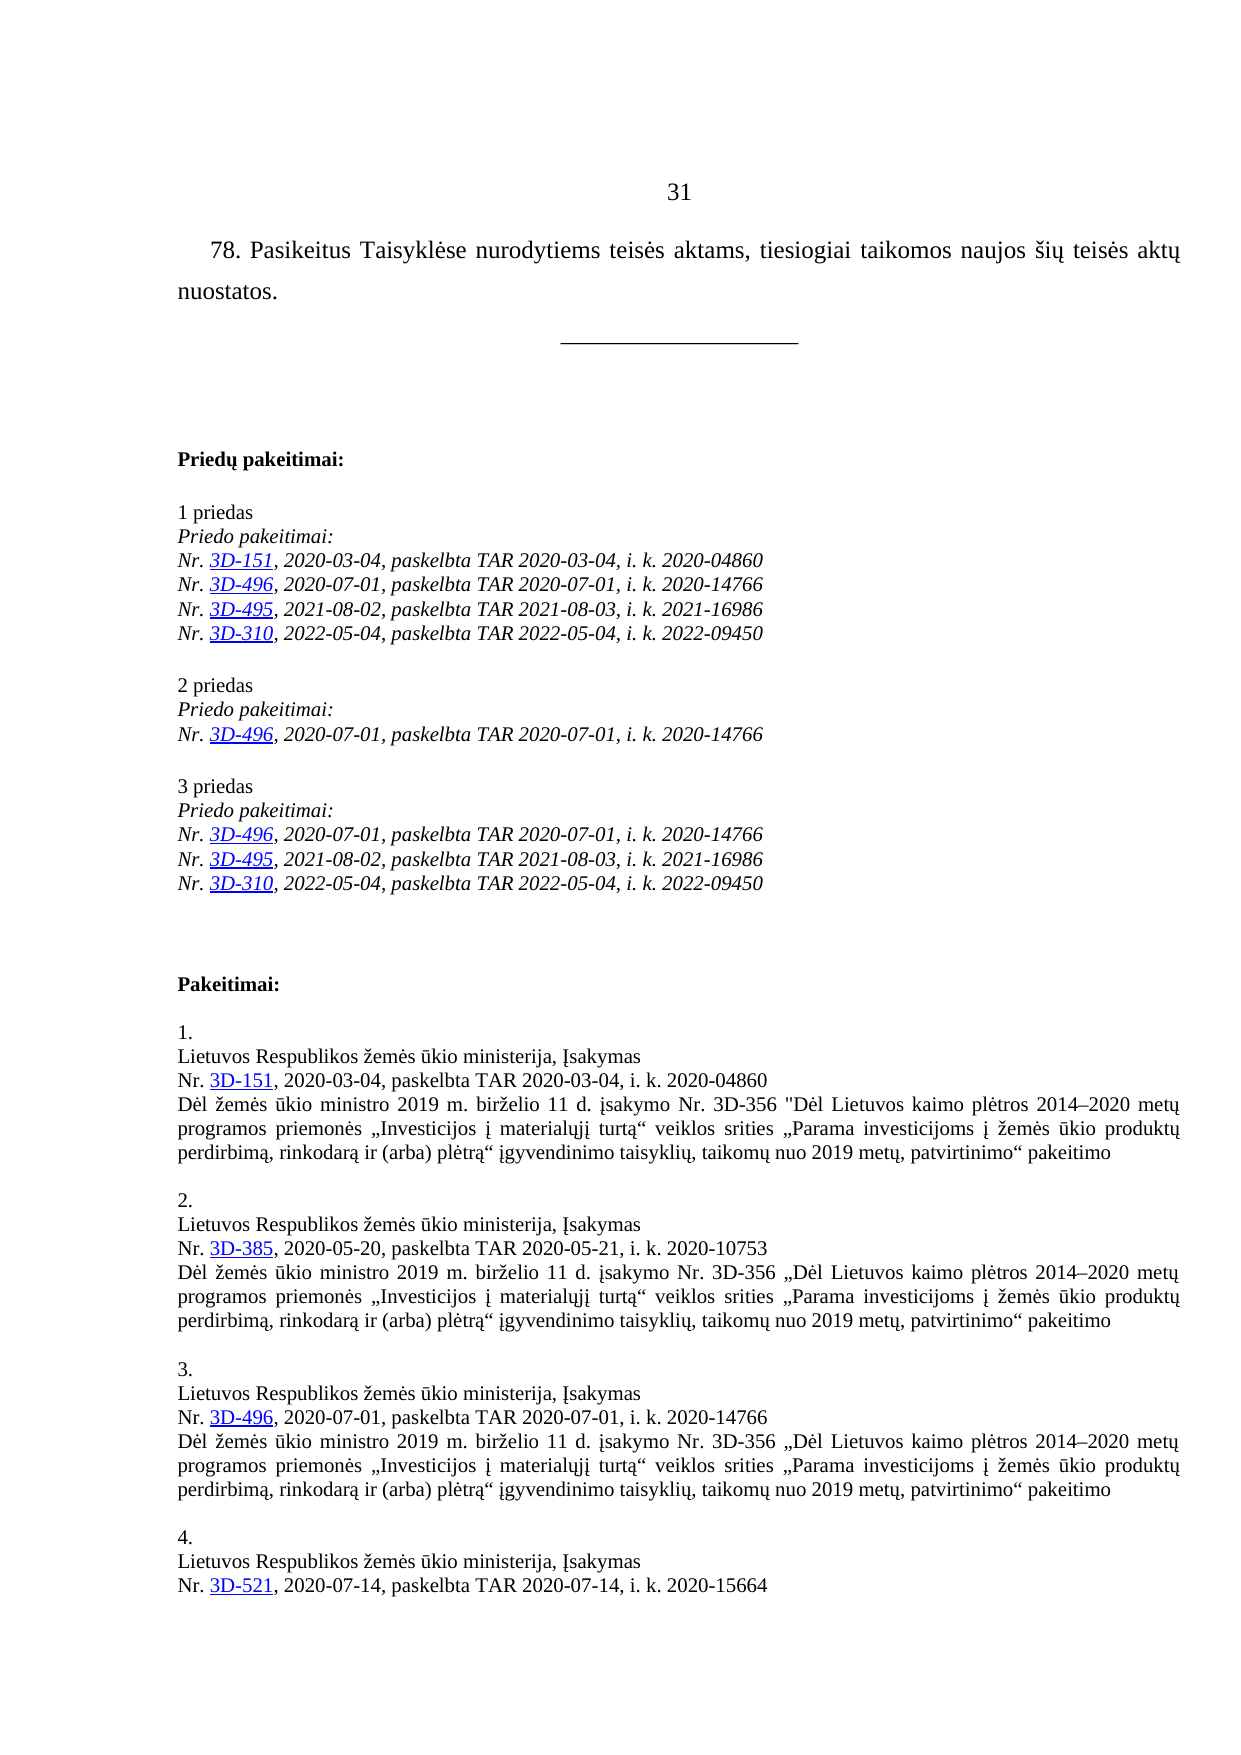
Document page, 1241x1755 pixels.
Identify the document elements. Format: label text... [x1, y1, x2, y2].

text Nr. 3D-310, 2022-05-04, paskelbta TAR 2022-05-04, i. k. 2022-09450 [177, 621, 1181, 644]
text Lietuvos Respublikos žemės ūkio ministerija, Įsakymas [177, 1044, 1181, 1068]
text Priedo pakeitimai: [177, 697, 1181, 721]
text Priedo pakeitimai: [177, 798, 1181, 822]
text Nr. 3D-151, 2020-03-04, paskelbta TAR 2020-03-04, i. k. 2020-04860 [177, 1068, 1181, 1092]
text Nr. 3D-496, 2020-07-01, paskelbta TAR 2020-07-01, i. k. 2020-14766 [177, 1404, 1181, 1429]
text Lietuvos Respublikos žemės ūkio ministerija, Įsakymas [177, 1212, 1181, 1236]
text Dėl žemės ūkio ministro 2019 m. birželio 11 d. įsakymo Nr. 3D-356 „Dėl Lietuvos kaimo plėtros 2014–2020 metų programos priemonės „Investicijos į materialųjį turtą“ veiklos srities „Parama investicijoms į žemės ūkio produktų perdirbimą, rinkodarą ir (arba) plėtrą“ įgyvendinimo taisyklių, taikomų nuo 2019 metų, patvirtinimo“ pakeitimo [177, 1429, 1181, 1501]
text 1. [177, 1019, 1181, 1044]
text 2 priedas [177, 673, 1181, 697]
text Nr. 3D-495, 2021-08-02, paskelbta TAR 2021-08-03, i. k. 2021-16986 [177, 596, 1181, 621]
text Priedo pakeitimai: [177, 524, 1181, 548]
text Lietuvos Respublikos žemės ūkio ministerija, Įsakymas [177, 1381, 1181, 1404]
text 1 priedas [177, 500, 1181, 524]
text 2. [177, 1188, 1181, 1212]
text Nr. 3D-496, 2020-07-01, paskelbta TAR 2020-07-01, i. k. 2020-14766 [177, 572, 1181, 596]
text 3 priedas [177, 774, 1181, 798]
text Nr. 3D-310, 2022-05-04, paskelbta TAR 2022-05-04, i. k. 2022-09450 [177, 871, 1181, 894]
text Nr. 3D-495, 2021-08-02, paskelbta TAR 2021-08-03, i. k. 2021-16986 [177, 846, 1181, 871]
text Nr. 3D-151, 2020-03-04, paskelbta TAR 2020-03-04, i. k. 2020-04860 [177, 548, 1181, 572]
text Nr. 3D-521, 2020-07-14, paskelbta TAR 2020-07-14, i. k. 2020-15664 [177, 1573, 1181, 1597]
text Nr. 3D-496, 2020-07-01, paskelbta TAR 2020-07-01, i. k. 2020-14766 [177, 822, 1181, 846]
text Pakeitimai: [177, 971, 1181, 996]
text Lietuvos Respublikos žemės ūkio ministerija, Įsakymas [177, 1549, 1181, 1573]
text 3. [177, 1356, 1181, 1381]
text 78. Pasikeitus Taisyklėse nurodytiems teisės aktams, tiesiogiai taikomos naujos šių teisės aktų nuostatos. [177, 235, 1181, 305]
text ___________________ [177, 318, 1181, 347]
text Nr. 3D-385, 2020-05-20, paskelbta TAR 2020-05-21, i. k. 2020-10753 [177, 1236, 1181, 1260]
text Nr. 3D-496, 2020-07-01, paskelbta TAR 2020-07-01, i. k. 2020-14766 [177, 721, 1181, 746]
text Dėl žemės ūkio ministro 2019 m. birželio 11 d. įsakymo Nr. 3D-356 „Dėl Lietuvos kaimo plėtros 2014–2020 metų programos priemonės „Investicijos į materialųjį turtą“ veiklos srities „Parama investicijoms į žemės ūkio produktų perdirbimą, rinkodarą ir (arba) plėtrą“ įgyvendinimo taisyklių, taikomų nuo 2019 metų, patvirtinimo“ pakeitimo [177, 1260, 1181, 1332]
text 4. [177, 1525, 1181, 1549]
text Priedų pakeitimai: [177, 447, 1181, 471]
text Dėl žemės ūkio ministro 2019 m. birželio 11 d. įsakymo Nr. 3D-356 "Dėl Lietuvos kaimo plėtros 2014–2020 metų programos priemonės „Investicijos į materialųjį turtą“ veiklos srities „Parama investicijoms į žemės ūkio produktų perdirbimą, rinkodarą ir (arba) plėtrą“ įgyvendinimo taisyklių, taikomų nuo 2019 metų, patvirtinimo“ pakeitimo [177, 1092, 1181, 1164]
